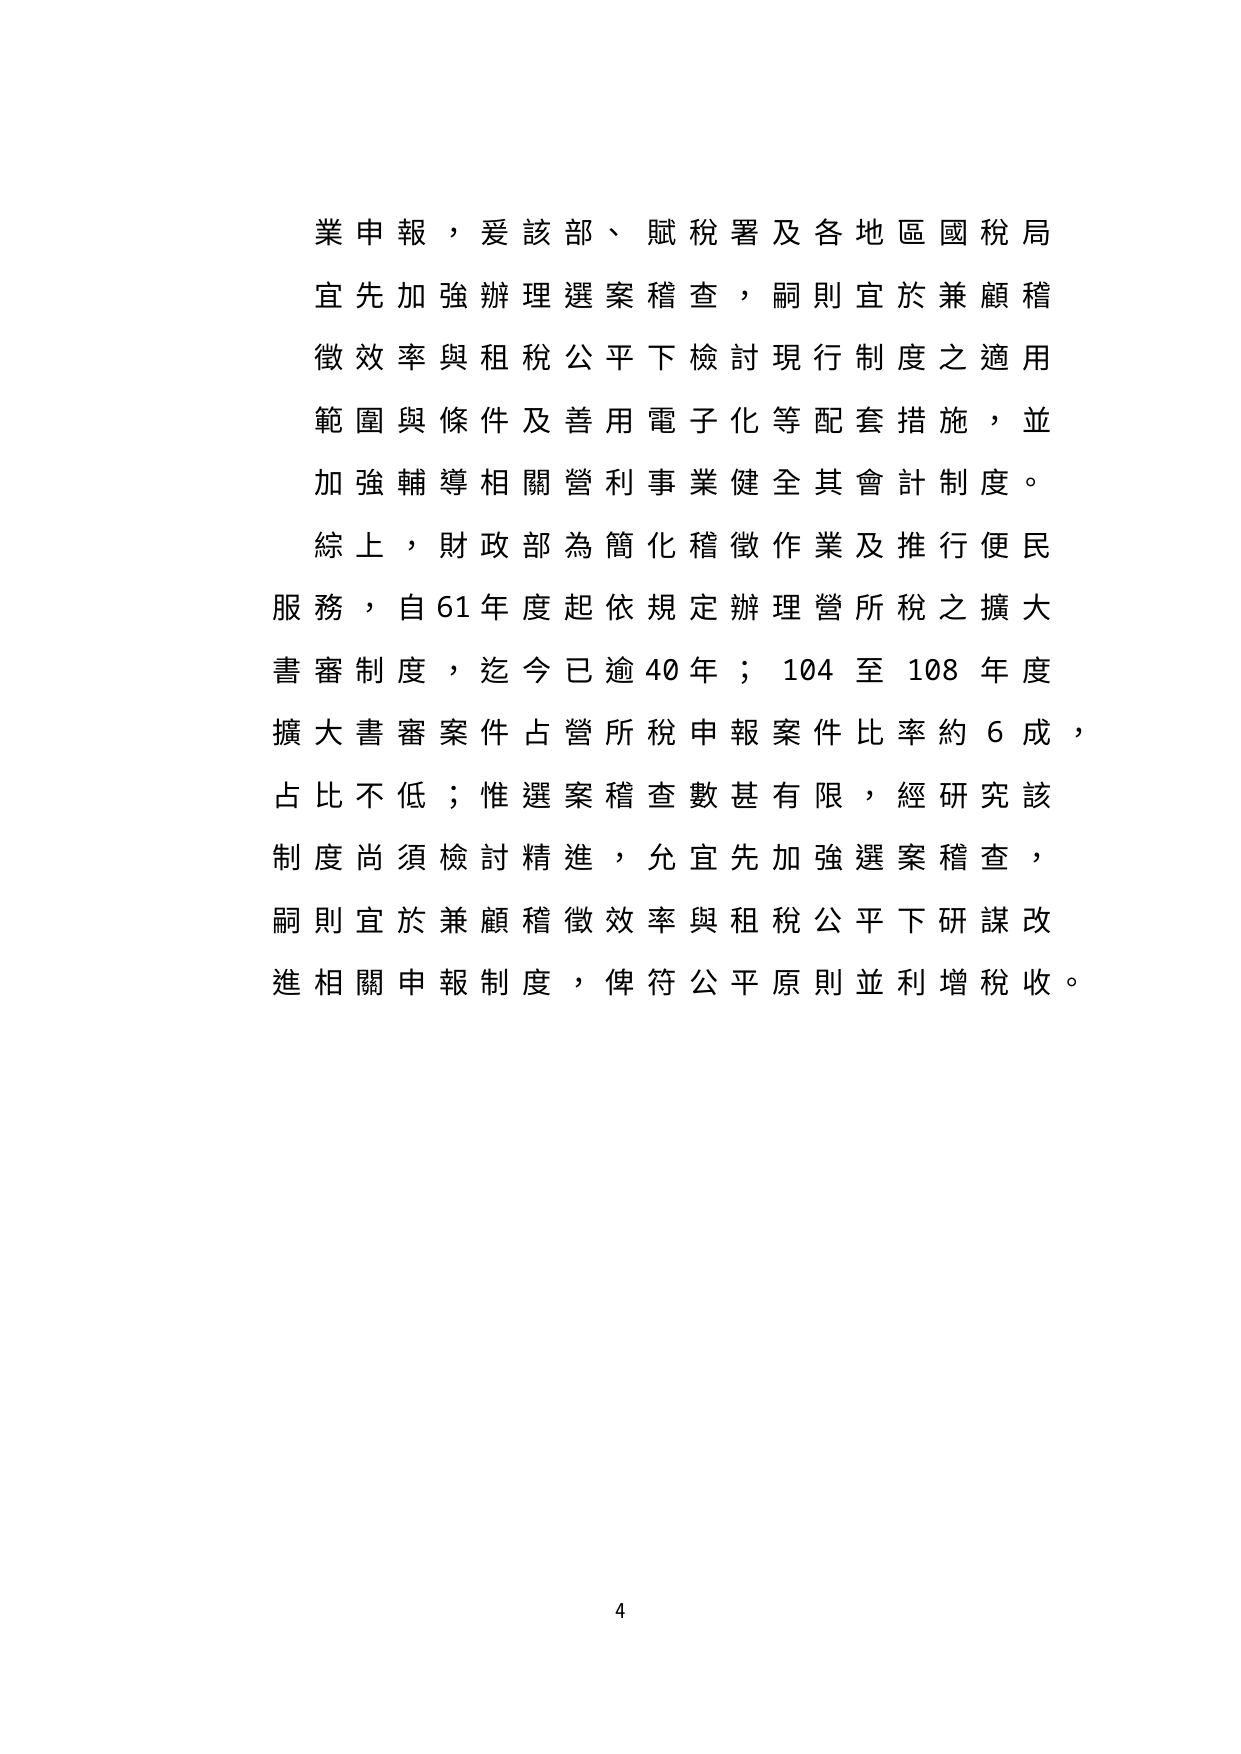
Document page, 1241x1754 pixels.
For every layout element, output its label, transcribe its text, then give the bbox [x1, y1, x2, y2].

text 綜上，財政部為簡化稽徵作業及推行便民服務，自61年度起依規定辦理營所稅之擴大書審制度，迄今已逾40年；104至108年度擴大書審案件占營所稅申報案件比率約6成，占比不低；惟選案稽查數甚有限，經研究該制度尚須檢討精進，允宜先加強選案稽查，嗣則宜於兼顧稽徵效率與租稅公平下研謀改進相關申報制度，俾符公平原則並利增稅收。 [242, 502, 1058, 1064]
text 業申報，爰該部、賦稅署及各地區國稅局宜先加強辦理選案稽查，嗣則宜於兼顧稽徵效率與租稅公平下檢討現行制度之適用範圍與條件及善用電子化等配套措施，並加強輔導相關營利事業健全其會計制度。 [242, 189, 1058, 502]
